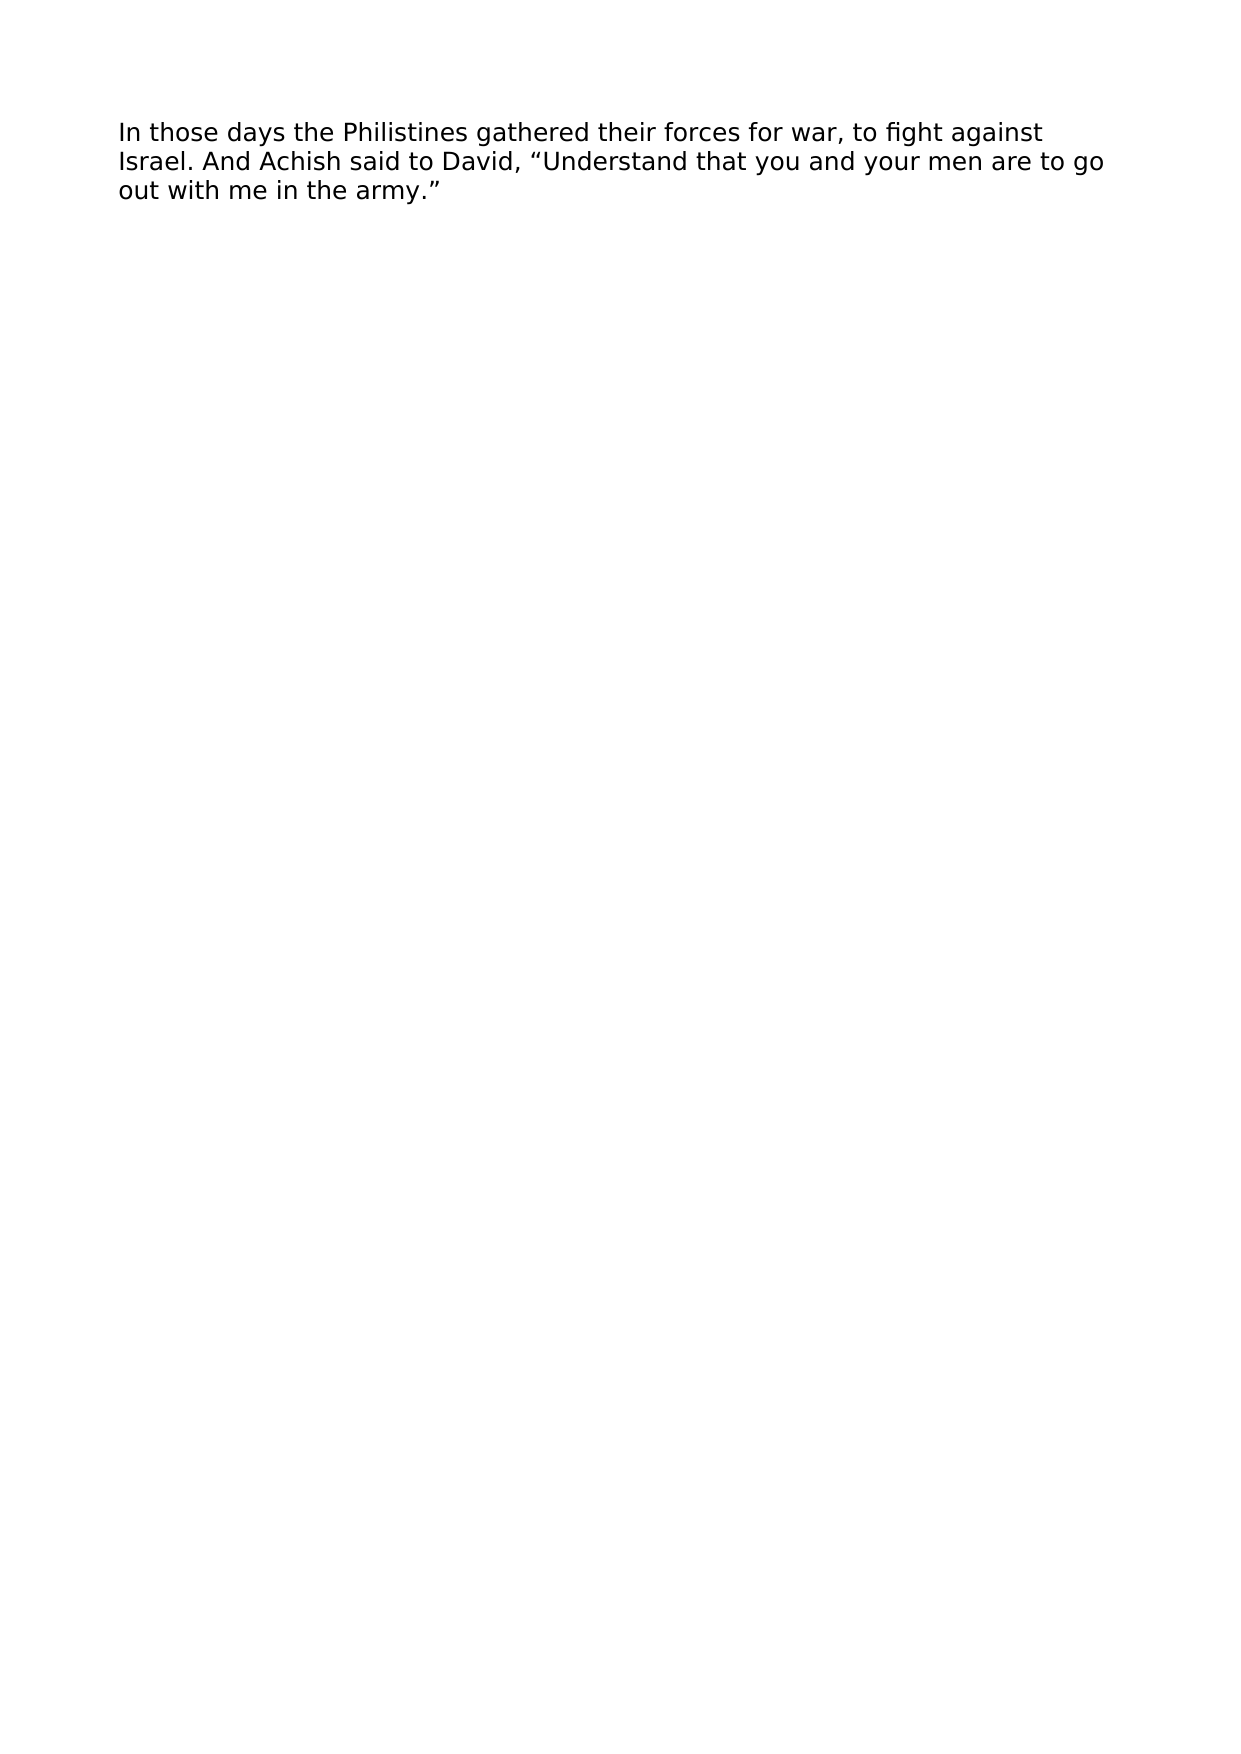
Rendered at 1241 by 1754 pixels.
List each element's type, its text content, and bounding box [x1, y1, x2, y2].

text In those days the Philistines gathered their forces for war, to fight against Israel. And Achish said to David, “Understand that you and your men are to go out with me in the army.” [118, 118, 1122, 206]
